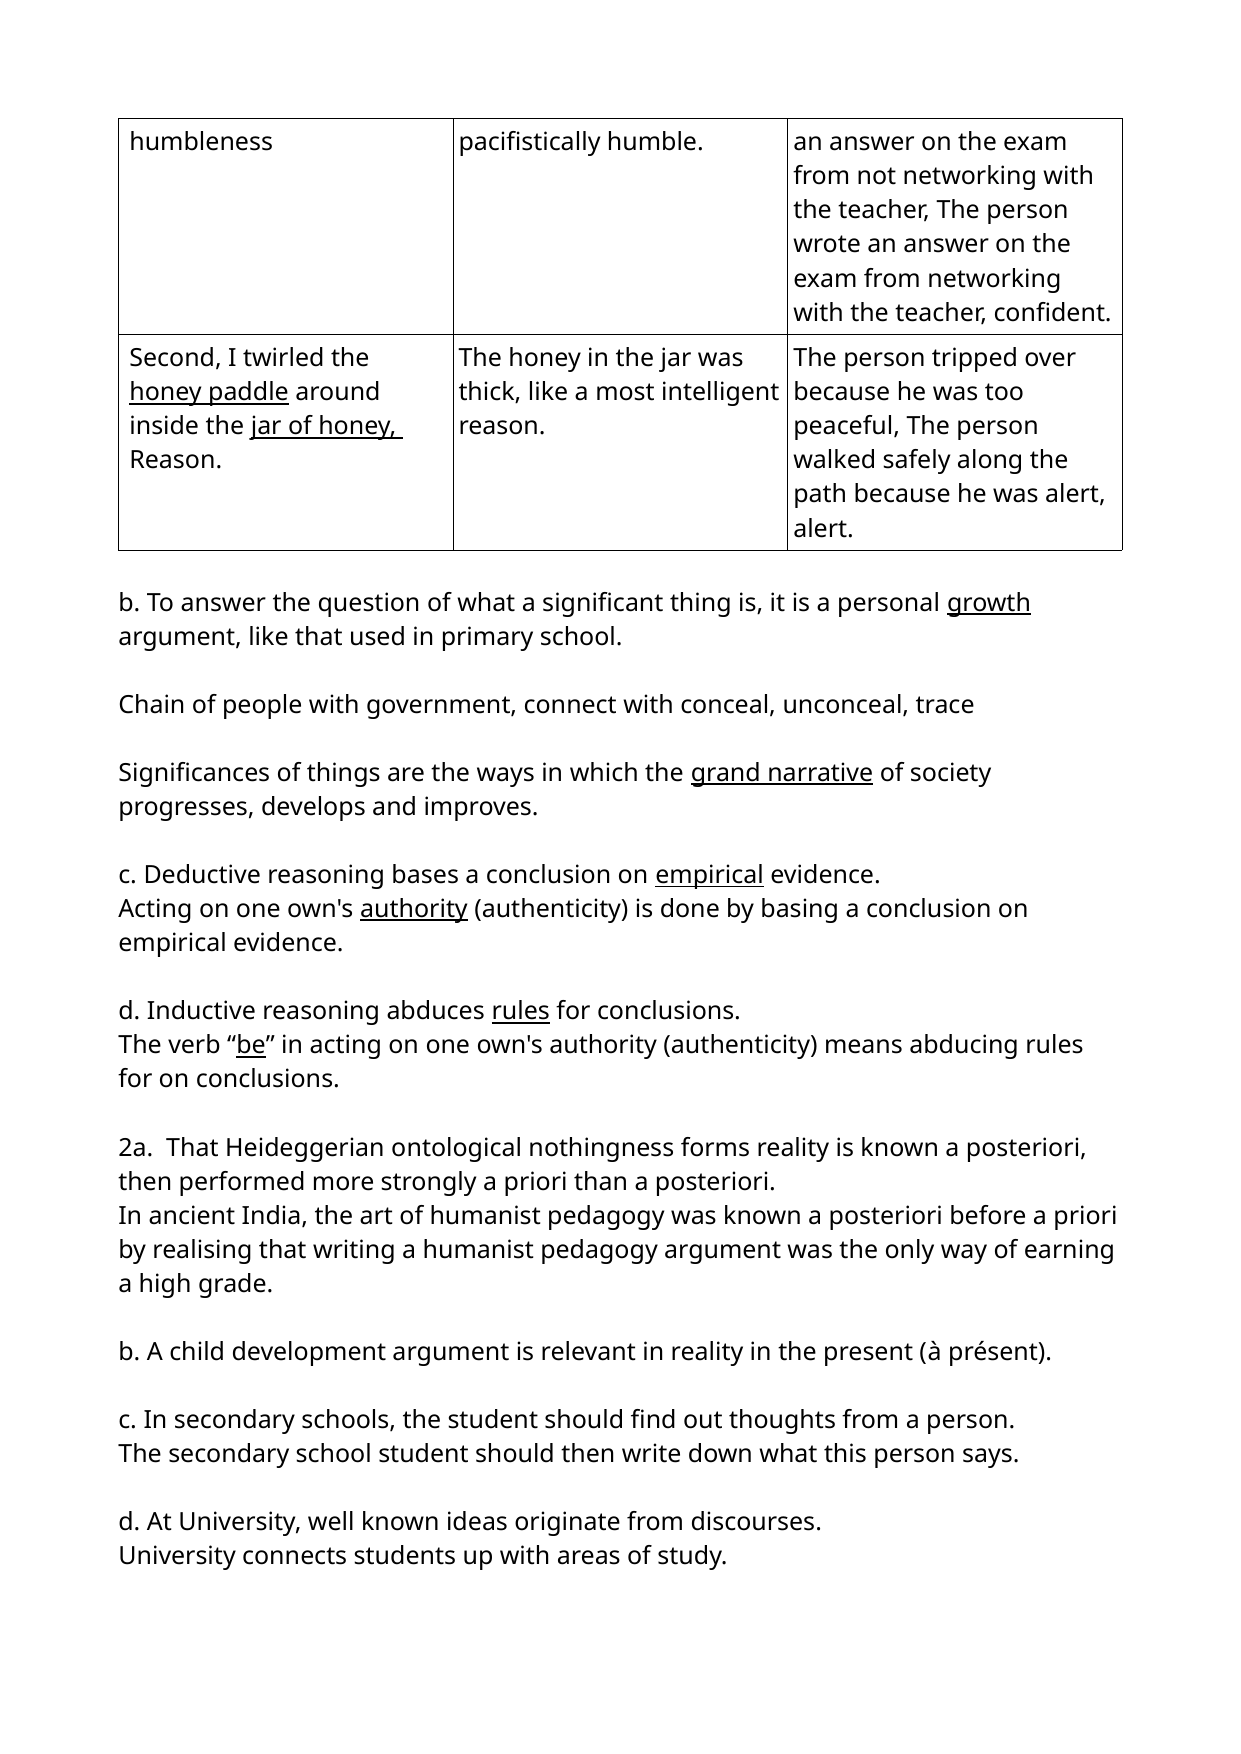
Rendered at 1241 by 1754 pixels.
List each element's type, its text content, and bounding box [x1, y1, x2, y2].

text Chain of people with government, connect with conceal, unconceal, trace [118, 686, 1122, 720]
text c. Deductive reasoning bases a conclusion on empirical evidence. [118, 857, 1122, 891]
text b. To answer the question of what a significant thing is, it is a personal growth argument, like that used in primary school. [118, 584, 1122, 652]
text d. At University, well known ideas originate from discourses. [118, 1504, 1122, 1538]
table_cell The honey in the jar was thick, like a most intelligent reason. [454, 335, 787, 550]
text University connects students up with areas of study. [118, 1538, 1122, 1572]
table_cell an answer on the exam from not networking with the teacher, The person wrote an answer on the exam from networking with the teacher, confident. [788, 119, 1122, 334]
text b. A child development argument is relevant in reality in the present (à présent). [118, 1333, 1122, 1368]
text Acting on one own's authority (authenticity) is done by basing a conclusion on empirical evidence. [118, 891, 1122, 959]
table_cell Second, I twirled the honey paddle around inside the jar of honey, Reason. [119, 335, 453, 550]
table_cell The person tripped over because he was too peaceful, The person walked safely along the path because he was alert, alert. [788, 335, 1122, 550]
text In ancient India, the art of humanist pedagogy was known a posteriori before a priori by realising that writing a humanist pedagogy argument was the only way of earning a high grade. [118, 1197, 1122, 1299]
text c. In secondary schools, the student should find out thoughts from a person. [118, 1402, 1122, 1436]
text Significances of things are the ways in which the grand narrative of society progresses, develops and improves. [118, 754, 1122, 823]
text The secondary school student should then write down what this person says. [118, 1436, 1122, 1470]
text d. Inductive reasoning abduces rules for conclusions. [118, 993, 1122, 1027]
table_cell humbleness [119, 119, 453, 334]
table_cell pacifistically humble. [454, 119, 787, 334]
text The verb “be” in acting on one own's authority (authenticity) means abducing rules for on conclusions. [118, 1027, 1122, 1095]
text 2a. That Heideggerian ontological nothingness forms reality is known a posteriori, then performed more strongly a priori than a posteriori. [118, 1129, 1122, 1197]
